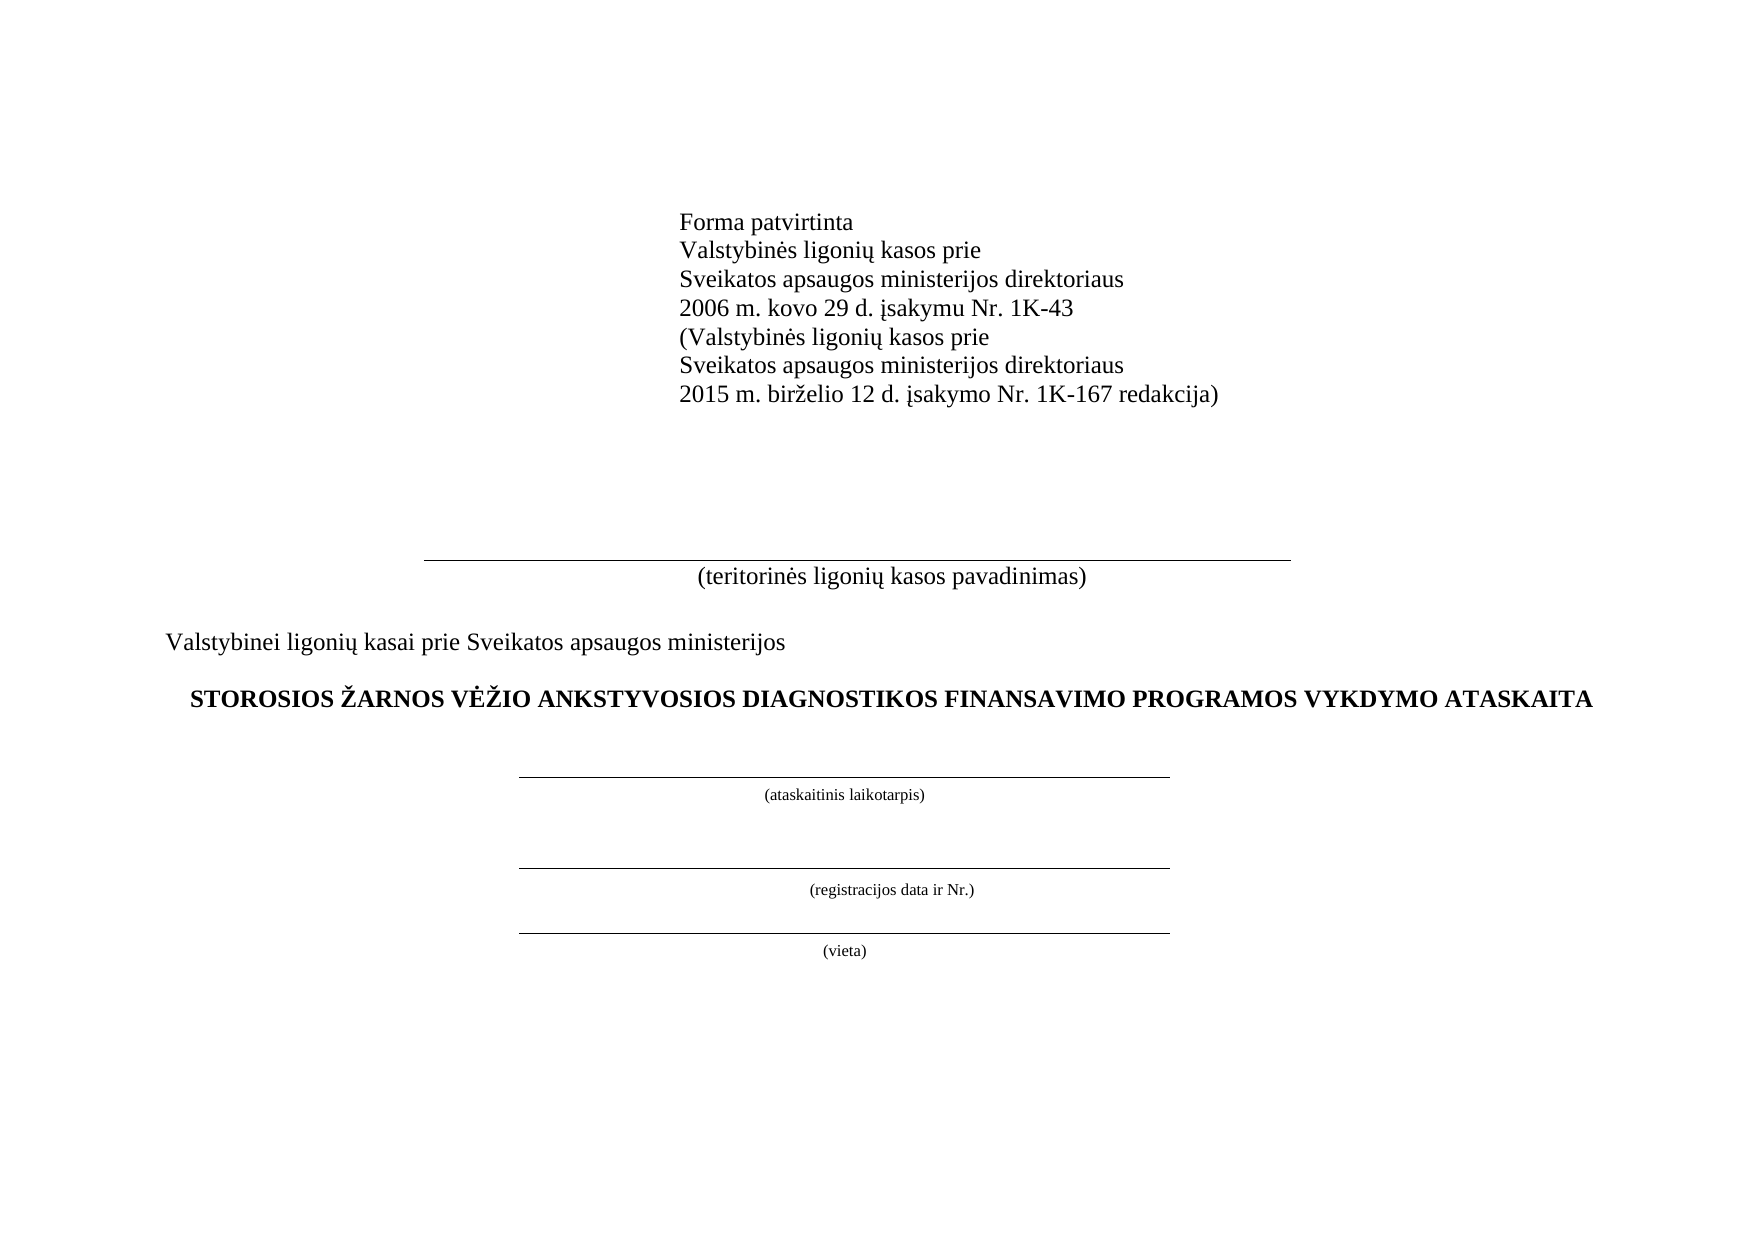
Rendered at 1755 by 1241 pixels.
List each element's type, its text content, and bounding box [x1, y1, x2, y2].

table_cell [334, 777, 426, 808]
table_cell [798, 808, 891, 838]
table_cell [241, 747, 333, 777]
table_cell [1167, 594, 1291, 627]
text 2015 m. birželio 12 d. įsakymo Nr. 1K-167 redakcija) [679, 379, 1636, 408]
text Forma patvirtinta [679, 207, 1636, 235]
table_cell [1263, 933, 1356, 964]
table_cell [1498, 594, 1567, 627]
table_cell [355, 594, 424, 627]
text Valstybinės ligonių kasos prie [679, 235, 1636, 264]
table_cell [1567, 594, 1636, 627]
table_cell [241, 838, 333, 868]
table_cell (vieta) [519, 934, 1170, 964]
table_cell [1170, 933, 1263, 964]
table_cell [1170, 747, 1263, 777]
table_cell [919, 527, 1043, 560]
table_cell [426, 903, 519, 933]
table_cell [612, 718, 705, 747]
table_cell [519, 838, 1170, 868]
table_cell [1360, 594, 1429, 627]
table_cell [519, 903, 1170, 933]
table_cell [1429, 594, 1498, 627]
table_cell [334, 747, 426, 777]
table_cell [1043, 527, 1167, 560]
table_cell [1542, 777, 1636, 808]
table_cell (ataskaitinis laikotarpis) [519, 778, 1170, 808]
table_cell [795, 527, 919, 560]
table_cell [148, 594, 217, 627]
table_cell [1263, 838, 1356, 868]
table_cell [148, 838, 241, 868]
table_cell [984, 718, 1076, 747]
table_cell [1449, 777, 1542, 808]
table_cell [334, 838, 426, 868]
table_cell [1291, 527, 1360, 560]
table_cell [148, 777, 241, 808]
table_cell [426, 777, 519, 808]
table_cell [798, 718, 891, 747]
table_cell [241, 808, 333, 838]
table_cell [1170, 838, 1263, 868]
table_cell [426, 747, 519, 777]
table_cell (teritorinės ligonių kasos pavadinimas) [148, 560, 1636, 594]
table_cell [1360, 527, 1429, 560]
table_cell [795, 594, 919, 627]
table_cell [1542, 718, 1636, 747]
table_cell [671, 527, 795, 560]
table_cell [1043, 594, 1167, 627]
table_cell [919, 594, 1043, 627]
table_cell [355, 527, 424, 560]
table_cell [1567, 627, 1636, 660]
table_cell [1449, 933, 1542, 964]
table_cell [148, 527, 217, 560]
table_cell [1263, 903, 1356, 933]
table_cell [1498, 527, 1567, 560]
table_cell [984, 808, 1076, 838]
table_cell [1542, 903, 1636, 933]
table_cell [1356, 903, 1449, 933]
table_cell [519, 718, 612, 747]
table_cell [1356, 808, 1449, 838]
table_cell [1170, 808, 1263, 838]
table_cell [1449, 808, 1542, 838]
table_cell [671, 594, 795, 627]
table_cell [424, 594, 547, 627]
table_cell [334, 933, 426, 964]
table_cell [891, 718, 983, 747]
table_cell [1567, 527, 1636, 560]
table_cell [426, 933, 519, 964]
table_cell [426, 838, 519, 868]
table_cell [241, 718, 333, 747]
table_cell [1356, 747, 1449, 777]
table_cell [1449, 718, 1542, 747]
table_cell [426, 718, 519, 747]
table_cell [548, 594, 671, 627]
table_cell [1356, 933, 1449, 964]
table_cell [1263, 747, 1356, 777]
table_cell [1167, 527, 1291, 560]
table_cell [705, 808, 798, 838]
table_cell [286, 594, 354, 627]
table_cell [1263, 718, 1356, 747]
table_cell [148, 747, 241, 777]
table_cell [241, 903, 333, 933]
table_cell [334, 718, 426, 747]
table_header STOROSIOS ŽARNOS VĖŽIO ANKSTYVOSIOS DIAGNOSTIKOS FINANSAVIMO PROGRAMOS VYKDYMO ATASKAITA [148, 684, 1636, 717]
table_cell [148, 808, 241, 838]
table_cell [519, 747, 1170, 777]
table_cell [1263, 777, 1356, 808]
text (Valstybinės ligonių kasos prie [679, 322, 1636, 350]
table_cell [891, 808, 983, 838]
table_cell [334, 808, 426, 838]
table_cell [1076, 808, 1170, 838]
table_cell [612, 808, 705, 838]
table_cell [241, 933, 333, 964]
table_cell [548, 527, 671, 560]
table_cell [148, 903, 241, 933]
table_cell [1170, 718, 1263, 747]
table_cell [1449, 747, 1542, 777]
table_cell [217, 594, 286, 627]
table_cell [1542, 933, 1636, 964]
table_cell [1356, 777, 1449, 808]
table_cell [519, 808, 612, 838]
table_cell [334, 903, 426, 933]
table_cell [1076, 718, 1170, 747]
table_cell (registracijos data ir Nr.) [148, 868, 1636, 903]
table_cell [1356, 838, 1449, 868]
table_cell [1542, 808, 1636, 838]
table_cell [1449, 903, 1542, 933]
table_cell [426, 808, 519, 838]
table_cell [1542, 838, 1636, 868]
table_cell [1542, 747, 1636, 777]
table_cell [1356, 718, 1449, 747]
table_cell [1170, 903, 1263, 933]
text Sveikatos apsaugos ministerijos direktoriaus [679, 350, 1636, 379]
table_cell [1170, 777, 1263, 808]
table_cell [148, 718, 241, 747]
text Sveikatos apsaugos ministerijos direktoriaus [679, 264, 1636, 293]
table_cell Valstybinei ligonių kasai prie Sveikatos apsaugos ministerijos [148, 627, 1567, 660]
table_cell [424, 527, 547, 560]
table_cell [1429, 527, 1498, 560]
text 2006 m. kovo 29 d. įsakymu Nr. 1K-43 [679, 293, 1636, 322]
table_header [148, 494, 1636, 527]
table_cell [148, 933, 241, 964]
table_cell [1449, 838, 1542, 868]
table_cell [286, 527, 354, 560]
table_cell [1291, 594, 1360, 627]
table_cell [241, 777, 333, 808]
table_cell [705, 718, 798, 747]
table_cell [217, 527, 286, 560]
table_cell [1263, 808, 1356, 838]
